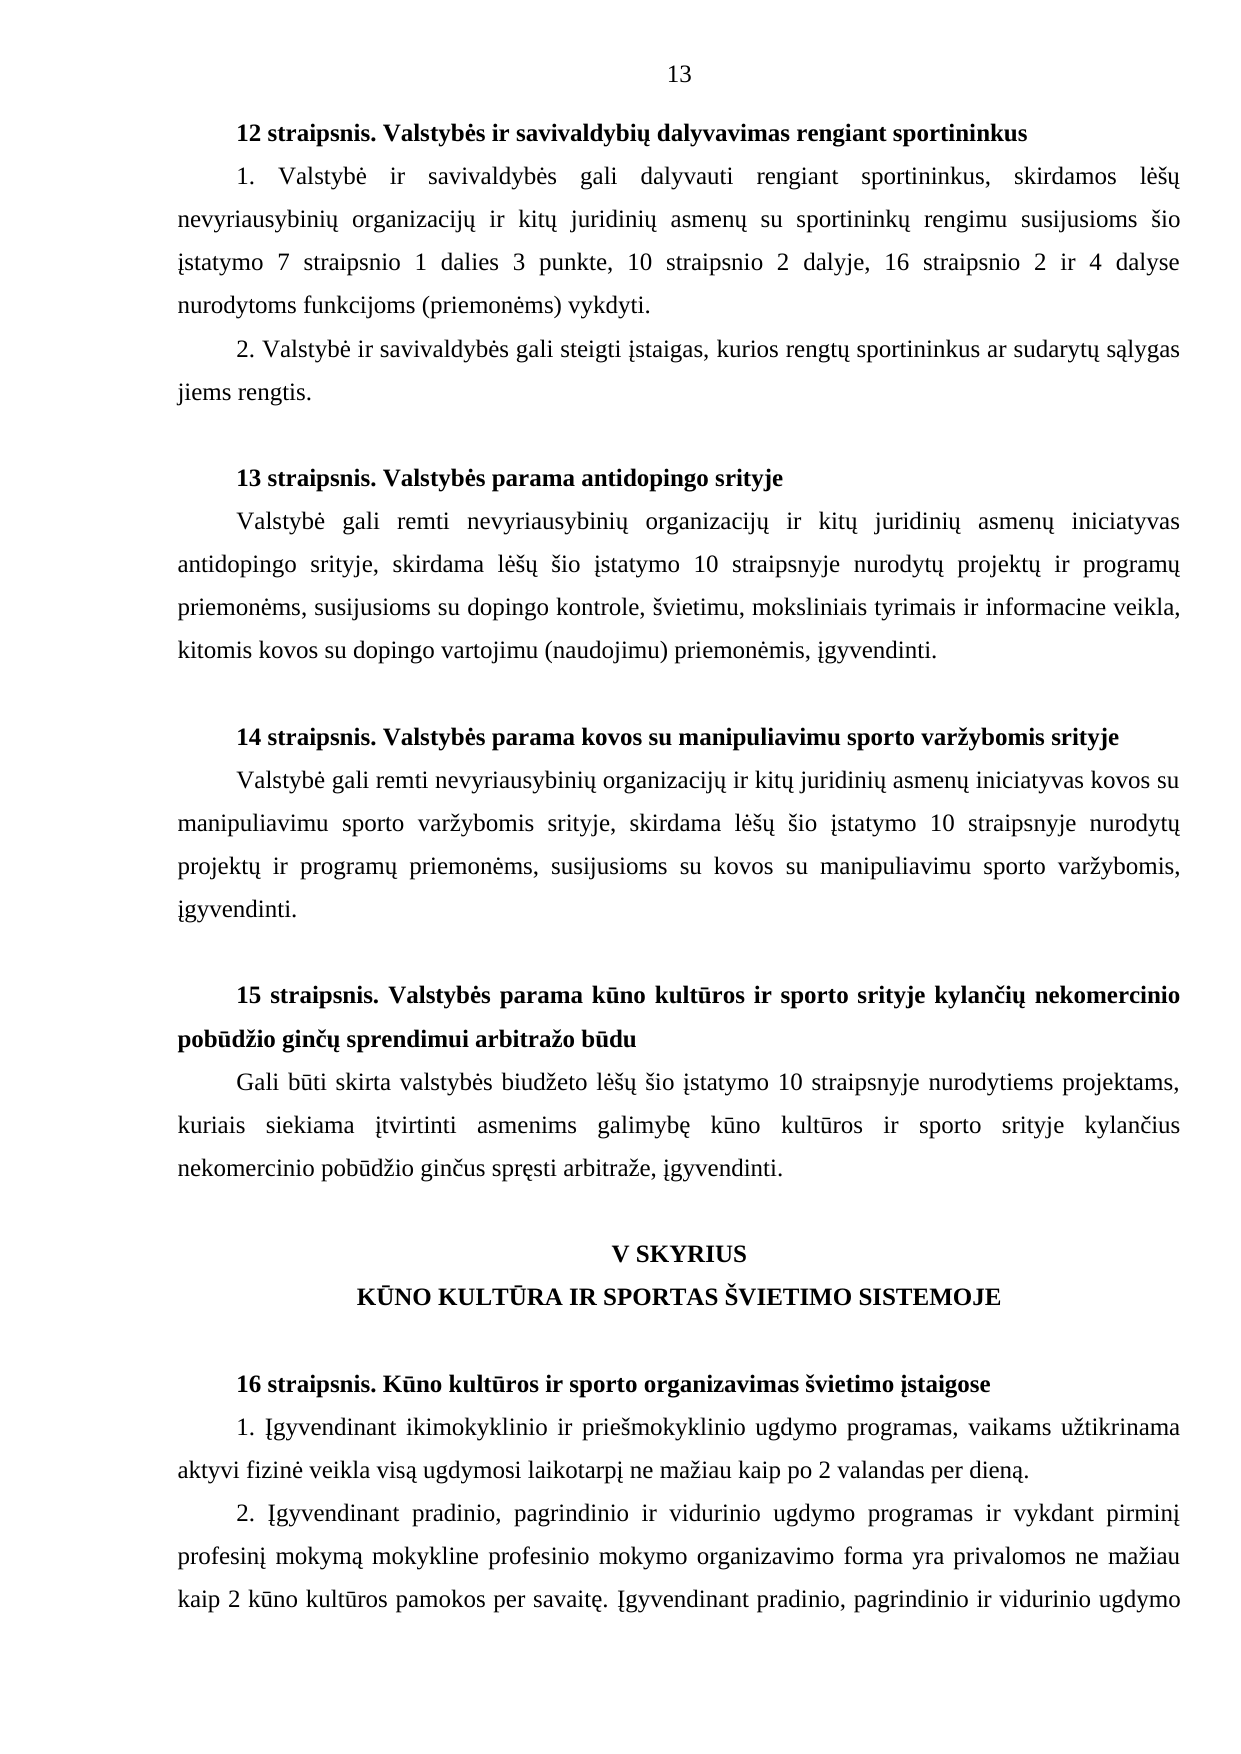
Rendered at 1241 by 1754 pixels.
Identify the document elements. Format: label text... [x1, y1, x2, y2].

text 1. Valstybė ir savivaldybės gali dalyvauti rengiant sportininkus, skirdamos lėšų nevyriausybinių organizacijų ir kitų juridinių asmenų su sportininkų rengimu susijusioms šio įstatymo 7 straipsnio 1 dalies 3 punkte, 10 straipsnio 2 dalyje, 16 straipsnio 2 ir 4 dalyse nurodytoms funkcijoms (priemonėms) vykdyti. [177, 161, 1181, 319]
text 13 straipsnis. Valstybės parama antidopingo srityje [177, 463, 1181, 492]
text KŪNO KULTŪRA IR SPORTAS ŠVIETIMO SISTEMOJE [177, 1282, 1181, 1311]
text 15 straipsnis. Valstybės parama kūno kultūros ir sporto srityje kylančių nekomercinio pobūdžio ginčų sprendimui arbitražo būdu [177, 981, 1181, 1052]
text V SKYRIUS [177, 1239, 1181, 1268]
text 14 straipsnis. Valstybės parama kovos su manipuliavimu sporto varžybomis srityje [177, 722, 1181, 751]
text 2. Valstybė ir savivaldybės gali steigti įstaigas, kurios rengtų sportininkus ar sudarytų sąlygas jiems rengtis. [177, 334, 1181, 406]
text 1. Įgyvendinant ikimokyklinio ir priešmokyklinio ugdymo programas, vaikams užtikrinama aktyvi fizinė veikla visą ugdymosi laikotarpį ne mažiau kaip po 2 valandas per dieną. [177, 1412, 1181, 1484]
text 12 straipsnis. Valstybės ir savivaldybių dalyvavimas rengiant sportininkus [177, 118, 1181, 147]
text Valstybė gali remti nevyriausybinių organizacijų ir kitų juridinių asmenų iniciatyvas kovos su manipuliavimu sporto varžybomis srityje, skirdama lėšų šio įstatymo 10 straipsnyje nurodytų projektų ir programų priemonėms, susijusioms su kovos su manipuliavimu sporto varžybomis, įgyvendinti. [177, 765, 1181, 923]
text Valstybė gali remti nevyriausybinių organizacijų ir kitų juridinių asmenų iniciatyvas antidopingo srityje, skirdama lėšų šio įstatymo 10 straipsnyje nurodytų projektų ir programų priemonėms, susijusioms su dopingo kontrole, švietimu, moksliniais tyrimais ir informacine veikla, kitomis kovos su dopingo vartojimu (naudojimu) priemonėmis, įgyvendinti. [177, 506, 1181, 664]
text 16 straipsnis. Kūno kultūros ir sporto organizavimas švietimo įstaigose [177, 1369, 1181, 1397]
text 2. Įgyvendinant pradinio, pagrindinio ir vidurinio ugdymo programas ir vykdant pirminį profesinį mokymą mokykline profesinio mokymo organizavimo forma yra privalomos ne mažiau kaip 2 kūno kultūros pamokos per savaitę. Įgyvendinant pradinio, pagrindinio ir vidurinio ugdymo [177, 1498, 1181, 1613]
text Gali būti skirta valstybės biudžeto lėšų šio įstatymo 10 straipsnyje nurodytiems projektams, kuriais siekiama įtvirtinti asmenims galimybę kūno kultūros ir sporto srityje kylančius nekomercinio pobūdžio ginčus spręsti arbitraže, įgyvendinti. [177, 1067, 1181, 1182]
